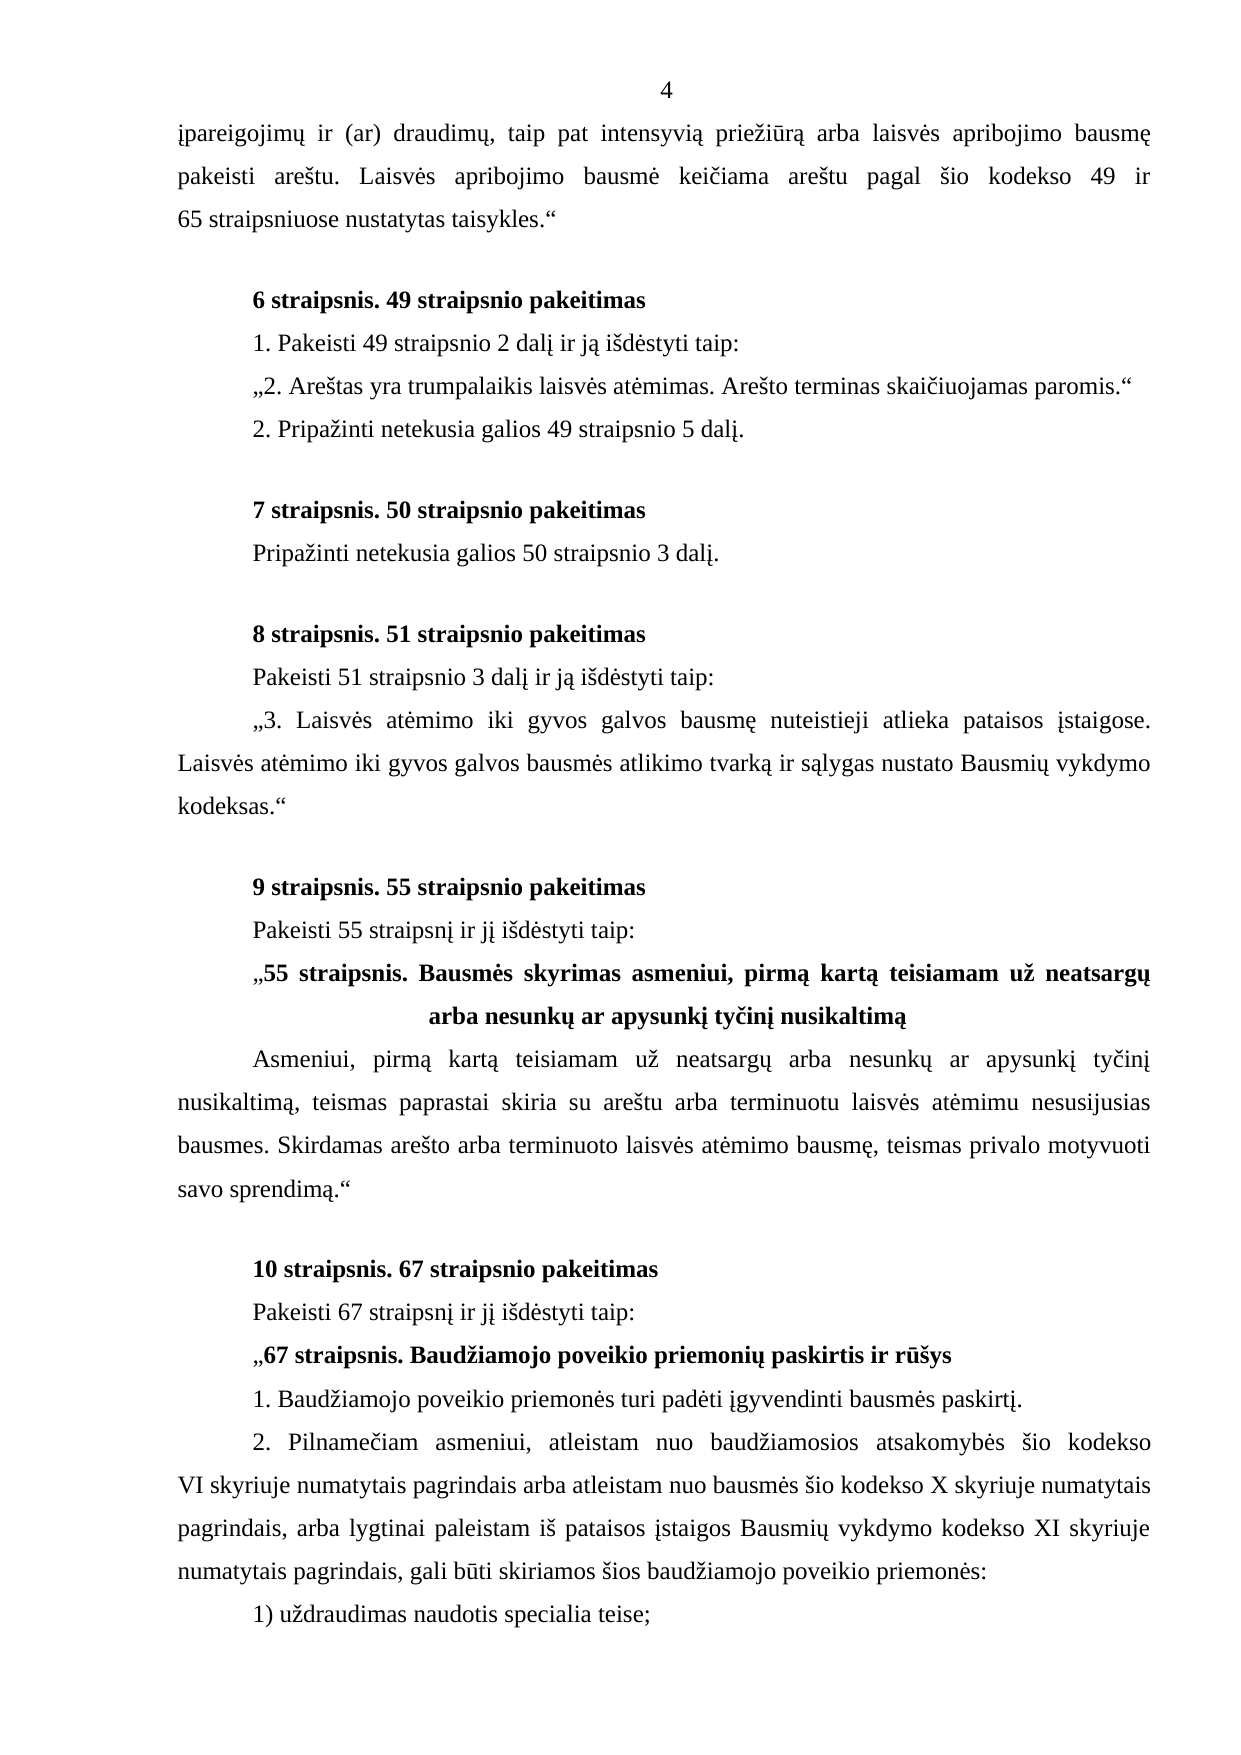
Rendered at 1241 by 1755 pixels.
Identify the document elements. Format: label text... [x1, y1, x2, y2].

text „55 straipsnis. Bausmės skyrimas asmeniui, pirmą kartą teisiamam už neatsargų arba nesunkų ar apysunkį tyčinį nusikaltimą [252, 958, 1152, 1030]
text 1. Pakeisti 49 straipsnio 2 dalį ir ją išdėstyti taip: [177, 328, 1152, 357]
text Pakeisti 51 straipsnio 3 dalį ir ją išdėstyti taip: [177, 662, 1152, 691]
text 1) uždraudimas naudotis specialia teise; [177, 1599, 1152, 1628]
text Pripažinti netekusia galios 50 straipsnio 3 dalį. [177, 538, 1152, 567]
text 2. Pripažinti netekusia galios 49 straipsnio 5 dalį. [177, 414, 1152, 443]
text įpareigojimų ir (ar) draudimų, taip pat intensyvią priežiūrą arba laisvės apribojimo bausmę pakeisti areštu. Laisvės apribojimo bausmė keičiama areštu pagal šio kodekso 49 ir 65 straipsniuose nustatytas taisykles.“ [177, 118, 1152, 233]
text 7 straipsnis. 50 straipsnio pakeitimas [177, 495, 1152, 524]
text 10 straipsnis. 67 straipsnio pakeitimas [177, 1254, 1152, 1283]
text 1. Baudžiamojo poveikio priemonės turi padėti įgyvendinti bausmės paskirtį. [177, 1384, 1152, 1412]
text Asmeniui, pirmą kartą teisiamam už neatsargų arba nesunkų ar apysunkį tyčinį nusikaltimą, teismas paprastai skiria su areštu arba terminuotu laisvės atėmimu nesusijusias bausmes. Skirdamas arešto arba terminuoto laisvės atėmimo bausmę, teismas privalo motyvuoti savo sprendimą.“ [177, 1044, 1152, 1202]
text „3. Laisvės atėmimo iki gyvos galvos bausmę nuteistieji atlieka pataisos įstaigose. Laisvės atėmimo iki gyvos galvos bausmės atlikimo tvarką ir sąlygas nustato Bausmių vykdymo kodeksas.“ [177, 705, 1152, 820]
text 9 straipsnis. 55 straipsnio pakeitimas [177, 872, 1152, 901]
text „2. Areštas yra trumpalaikis laisvės atėmimas. Arešto terminas skaičiuojamas paromis.“ [177, 371, 1152, 400]
text 8 straipsnis. 51 straipsnio pakeitimas [177, 619, 1152, 647]
text Pakeisti 55 straipsnį ir jį išdėstyti taip: [177, 915, 1152, 944]
text 2. Pilnamečiam asmeniui, atleistam nuo baudžiamosios atsakomybės šio kodekso VI skyriuje numatytais pagrindais arba atleistam nuo bausmės šio kodekso X skyriuje numatytais pagrindais, arba lygtinai paleistam iš pataisos įstaigos Bausmių vykdymo kodekso XI skyriuje numatytais pagrindais, gali būti skiriamos šios baudžiamojo poveikio priemonės: [177, 1427, 1152, 1585]
text 6 straipsnis. 49 straipsnio pakeitimas [177, 285, 1152, 314]
text „67 straipsnis. Baudžiamojo poveikio priemonių paskirtis ir rūšys [177, 1341, 1152, 1369]
text Pakeisti 67 straipsnį ir jį išdėstyti taip: [177, 1297, 1152, 1326]
